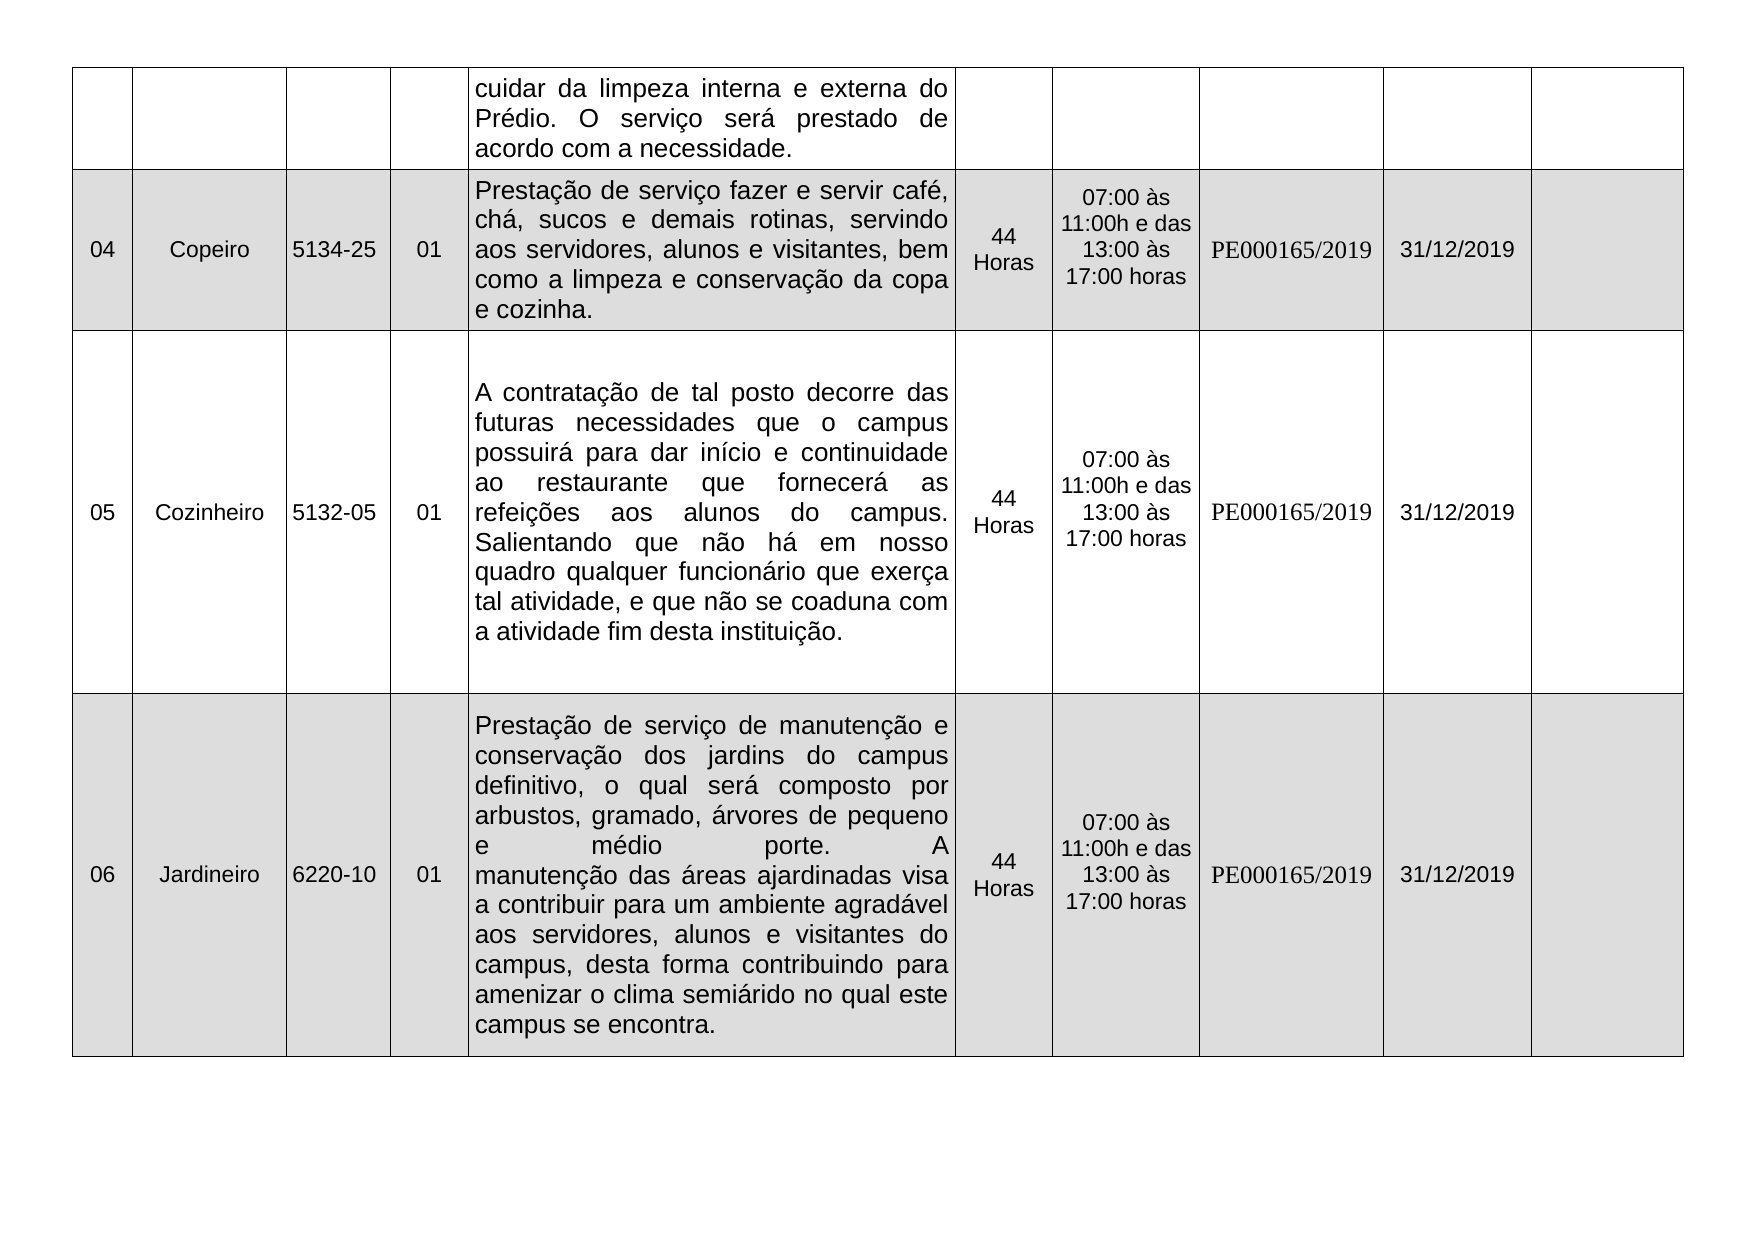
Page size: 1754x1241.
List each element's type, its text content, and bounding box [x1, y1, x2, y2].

table_cell 31/12/2019 [1384, 694, 1531, 1056]
table_cell 07:00 às 11:00h e das 13:00 às 17:00 horas [1053, 331, 1199, 693]
table_cell [1384, 68, 1531, 168]
table_cell [133, 68, 286, 168]
table_cell [73, 68, 132, 168]
table_cell 5132-05 [287, 331, 390, 693]
table_cell 44 Horas [956, 694, 1052, 1056]
table_cell 31/12/2019 [1384, 170, 1531, 330]
table_cell 01 [391, 170, 468, 330]
table_cell 06 [73, 694, 132, 1056]
table_cell 31/12/2019 [1384, 331, 1531, 693]
table_cell [1053, 68, 1199, 168]
table_cell Prestação de serviço de manutenção e conservação dos jardins do campus definitivo, o qual será composto por arbustos, gramado, árvores de pequeno e médio porte. A manutenção das áreas ajardinadas visa a contribuir para um ambiente agradável aos servidores, alunos e visitantes do campus, desta forma contribuindo para amenizar o clima semiárido no qual este campus se encontra. [469, 694, 955, 1056]
table_cell [1532, 170, 1683, 330]
table_cell [1200, 68, 1383, 168]
table_cell Jardineiro [133, 694, 286, 1056]
table_cell 05 [73, 331, 132, 693]
table_cell [956, 68, 1052, 168]
table_cell 44 Horas [956, 331, 1052, 693]
table_cell PE000165/2019 [1200, 170, 1383, 330]
table_cell [391, 68, 468, 168]
table_cell [287, 68, 390, 168]
table_cell 07:00 às 11:00h e das 13:00 às 17:00 horas [1053, 694, 1199, 1056]
table_cell 6220-10 [287, 694, 390, 1056]
table_cell 01 [391, 694, 468, 1056]
table_cell PE000165/2019 [1200, 694, 1383, 1056]
table_cell [1532, 331, 1683, 693]
table_cell Cozinheiro [133, 331, 286, 693]
table_cell PE000165/2019 [1200, 331, 1383, 693]
table_cell 44 Horas [956, 170, 1052, 330]
table_cell [1532, 694, 1683, 1056]
table_cell A contratação de tal posto decorre das futuras necessidades que o campus possuirá para dar início e continuidade ao restaurante que fornecerá as refeições aos alunos do campus. Salientando que não há em nosso quadro qualquer funcionário que exerça tal atividade, e que não se coaduna com a atividade fim desta instituição. [469, 331, 955, 693]
table_cell 04 [73, 170, 132, 330]
table_cell cuidar da limpeza interna e externa do Prédio. O serviço será prestado de acordo com a necessidade. [469, 68, 955, 168]
table_cell [1532, 68, 1683, 168]
table_cell 01 [391, 331, 468, 693]
table_cell Prestação de serviço fazer e servir café, chá, sucos e demais rotinas, servindo aos servidores, alunos e visitantes, bem como a limpeza e conservação da copa e cozinha. [469, 170, 955, 330]
table_cell 5134-25 [287, 170, 390, 330]
table_cell 07:00 às 11:00h e das 13:00 às 17:00 horas [1053, 170, 1199, 330]
table_cell Copeiro [133, 170, 286, 330]
